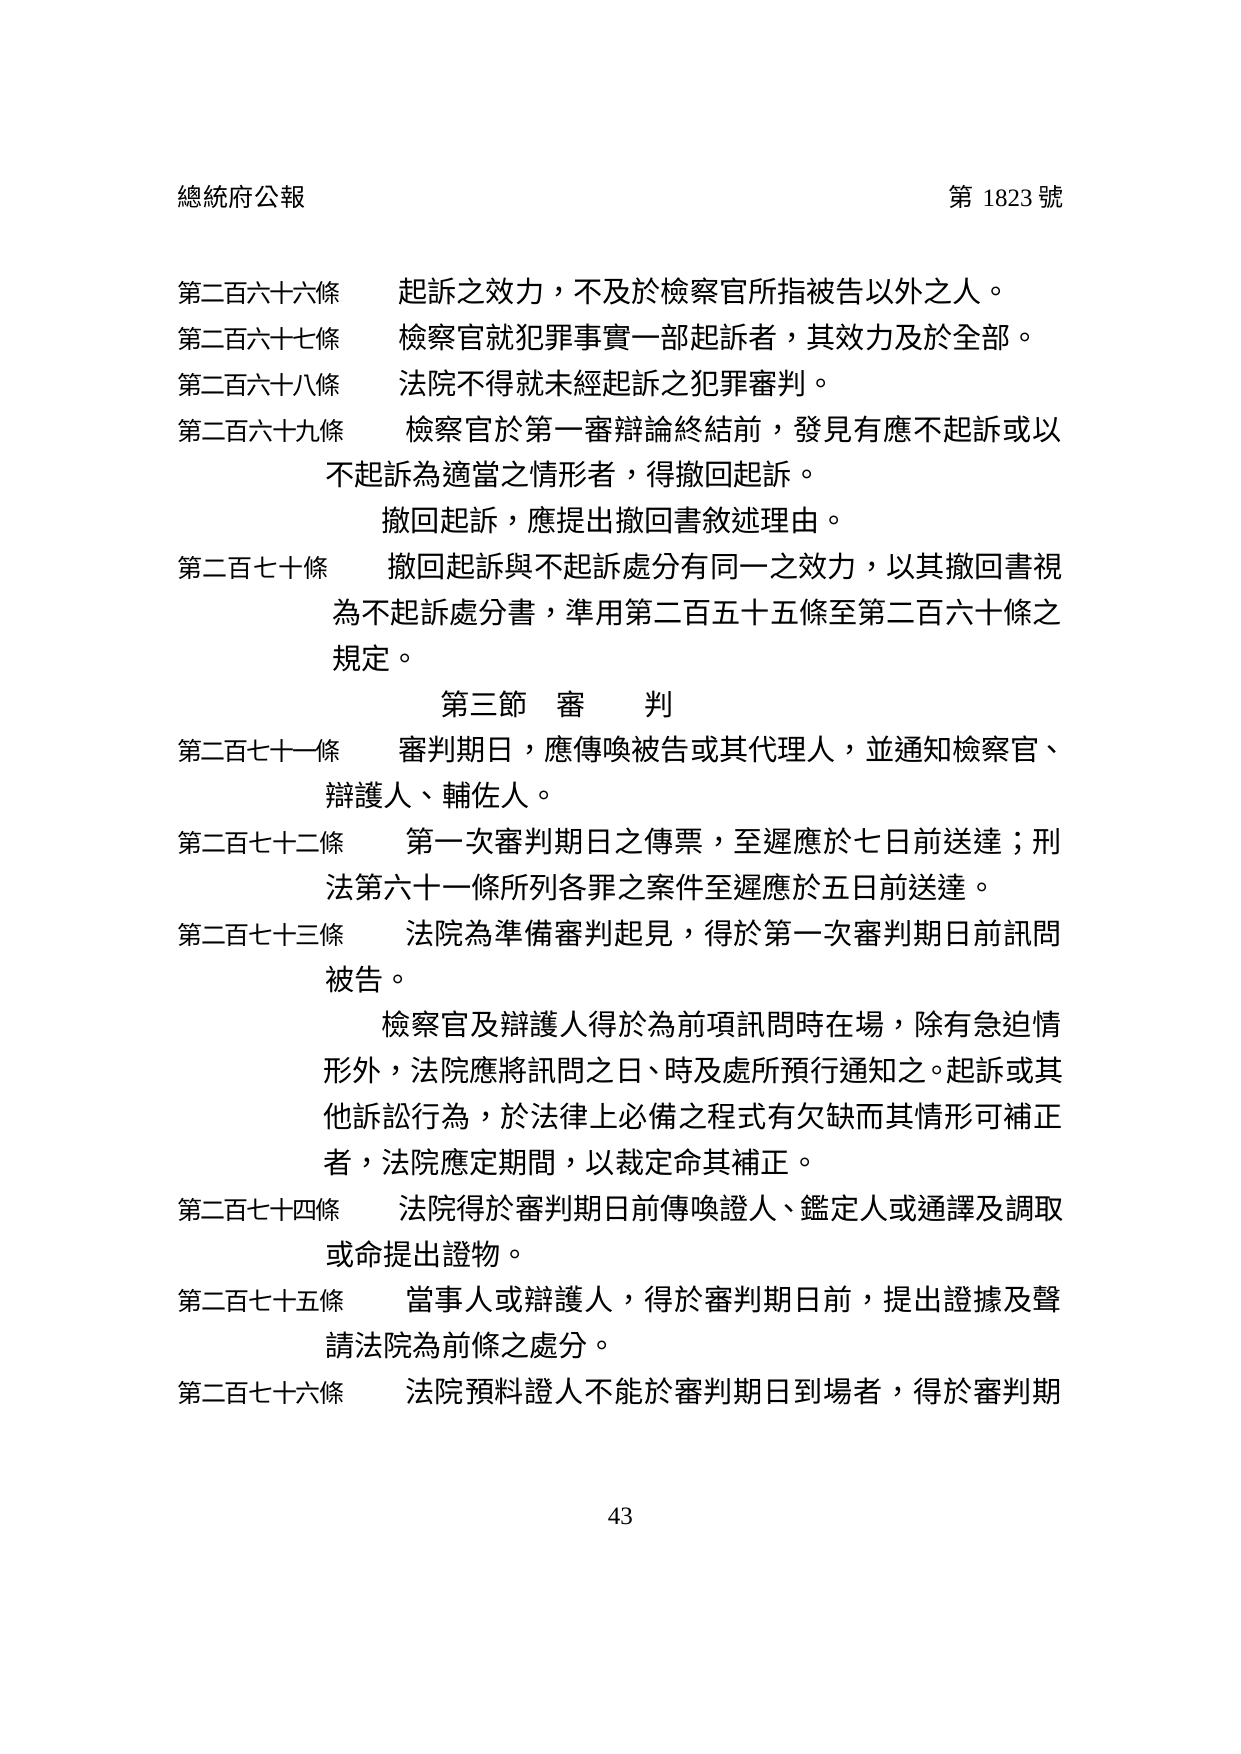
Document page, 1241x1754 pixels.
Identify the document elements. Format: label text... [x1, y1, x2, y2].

text 檢察官及辯護人得於為前項訊問時在場，除有急迫情形外，法院應將訊問之日、時及處所預行通知之。起訴或其他訴訟行為，於法律上必備之程式有欠缺而其情形可補正者，法院應定期間，以裁定命其補正。 [323, 999, 1063, 1182]
text 第二百六十八條 法院不得就未經起訴之犯罪審判。 [177, 357, 1063, 403]
text 第二百七十二條 第一次審判期日之傳票，至遲應於七日前送達；刑法第六十一條所列各罪之案件至遲應於五日前送達。 [177, 816, 1063, 907]
text 第二百七十五條 當事人或辯護人，得於審判期日前，提出證據及聲請法院為前條之處分。 [177, 1274, 1063, 1366]
text 第二百七十一條 審判期日，應傳喚被告或其代理人，並通知檢察官、辯護人、輔佐人。 [177, 724, 1063, 816]
text 第三節 審 判 [440, 678, 1063, 724]
text 第二百六十九條 檢察官於第一審辯論終結前，發見有應不起訴或以不起訴為適當之情形者，得撤回起訴。 [177, 403, 1063, 495]
text 第二百七十四條 法院得於審判期日前傳喚證人、鑑定人或通譯及調取或命提出證物。 [177, 1182, 1063, 1274]
text 第二百七十條 撤回起訴與不起訴處分有同一之效力，以其撤回書視為不起訴處分書，準用第二百五十五條至第二百六十條之規定。 [177, 541, 1063, 678]
text 第二百七十六條 法院預料證人不能於審判期日到場者，得於審判期 [177, 1366, 1063, 1412]
text 第二百六十六條 起訴之效力，不及於檢察官所指被告以外之人。 [177, 266, 1063, 312]
text 第二百六十七條 檢察官就犯罪事實一部起訴者，其效力及於全部。 [177, 312, 1063, 357]
text 撤回起訴，應提出撤回書敘述理由。 [323, 495, 1063, 541]
text 第二百七十三條 法院為準備審判起見，得於第一次審判期日前訊問被告。 [177, 907, 1063, 999]
